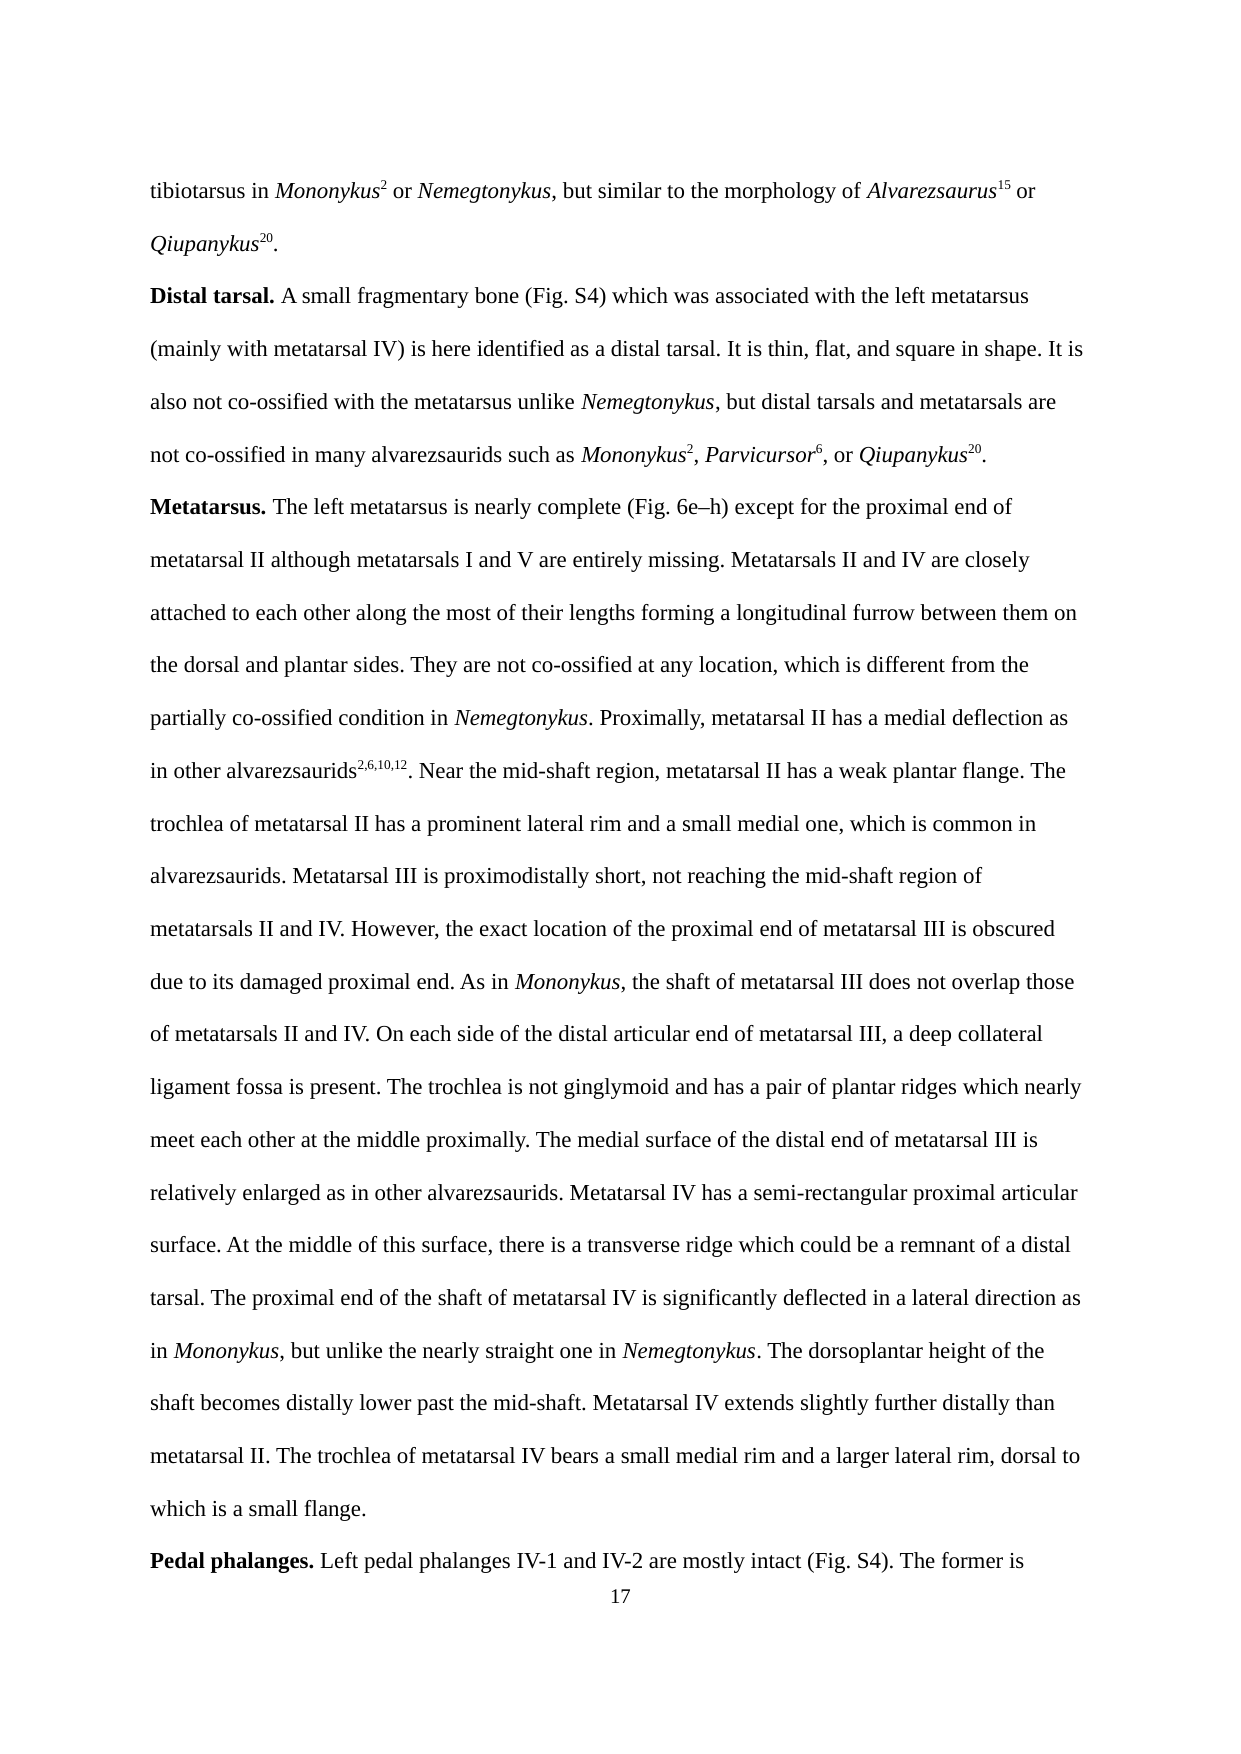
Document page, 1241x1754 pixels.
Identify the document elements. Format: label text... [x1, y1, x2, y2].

text Pedal phalanges. Left pedal phalanges IV-1 and IV-2 are mostly intact (Fig. S4). The former is [150, 1548, 1090, 1574]
text Distal tarsal. A small fragmentary bone (Fig. S4) which was associated with the left metatarsus (mainly with metatarsal IV) is here identified as a distal tarsal. It is thin, flat, and square in shape. It is also not co-ossified with the metatarsus unlike Nemegtonykus, but distal tarsals and metatarsals are not co-ossified in many alvarezsaurids such as Mononykus2, Parvicursor6, or Qiupanykus20. [150, 283, 1090, 467]
text tibiotarsus in Mononykus2 or Nemegtonykus, but similar to the morphology of Alvarezsaurus15 or Qiupanykus20. [150, 177, 1090, 256]
text Metatarsus. The left metatarsus is nearly complete (Fig. 6e–h) except for the proximal end of metatarsal II although metatarsals I and V are entirely missing. Metatarsals II and IV are closely attached to each other along the most of their lengths forming a longitudinal furrow between them on the dorsal and plantar sides. They are not co-ossified at any location, which is different from the partially co-ossified condition in Nemegtonykus. Proximally, metatarsal II has a medial deflection as in other alvarezsaurids2,6,10,12. Near the mid-shaft region, metatarsal II has a weak plantar flange. The trochlea of metatarsal II has a prominent lateral rim and a small medial one, which is common in alvarezsaurids. Metatarsal III is proximodistally short, not reaching the mid-shaft region of metatarsals II and IV. However, the exact location of the proximal end of metatarsal III is obscured due to its damaged proximal end. As in Mononykus, the shaft of metatarsal III does not overlap those of metatarsals II and IV. On each side of the distal articular end of metatarsal III, a deep collateral ligament fossa is present. The trochlea is not ginglymoid and has a pair of plantar ridges which nearly meet each other at the middle proximally. The medial surface of the distal end of metatarsal III is relatively enlarged as in other alvarezsaurids. Metatarsal IV has a semi-rectangular proximal articular surface. At the middle of this surface, there is a transverse ridge which could be a remnant of a distal tarsal. The proximal end of the shaft of metatarsal IV is significantly deflected in a lateral direction as in Mononykus, but unlike the nearly straight one in Nemegtonykus. The dorsoplantar height of the shaft becomes distally lower past the mid-shaft. Metatarsal IV extends slightly further distally than metatarsal II. The trochlea of metatarsal IV bears a small medial rim and a larger lateral rim, dorsal to which is a small flange. [150, 493, 1090, 1521]
